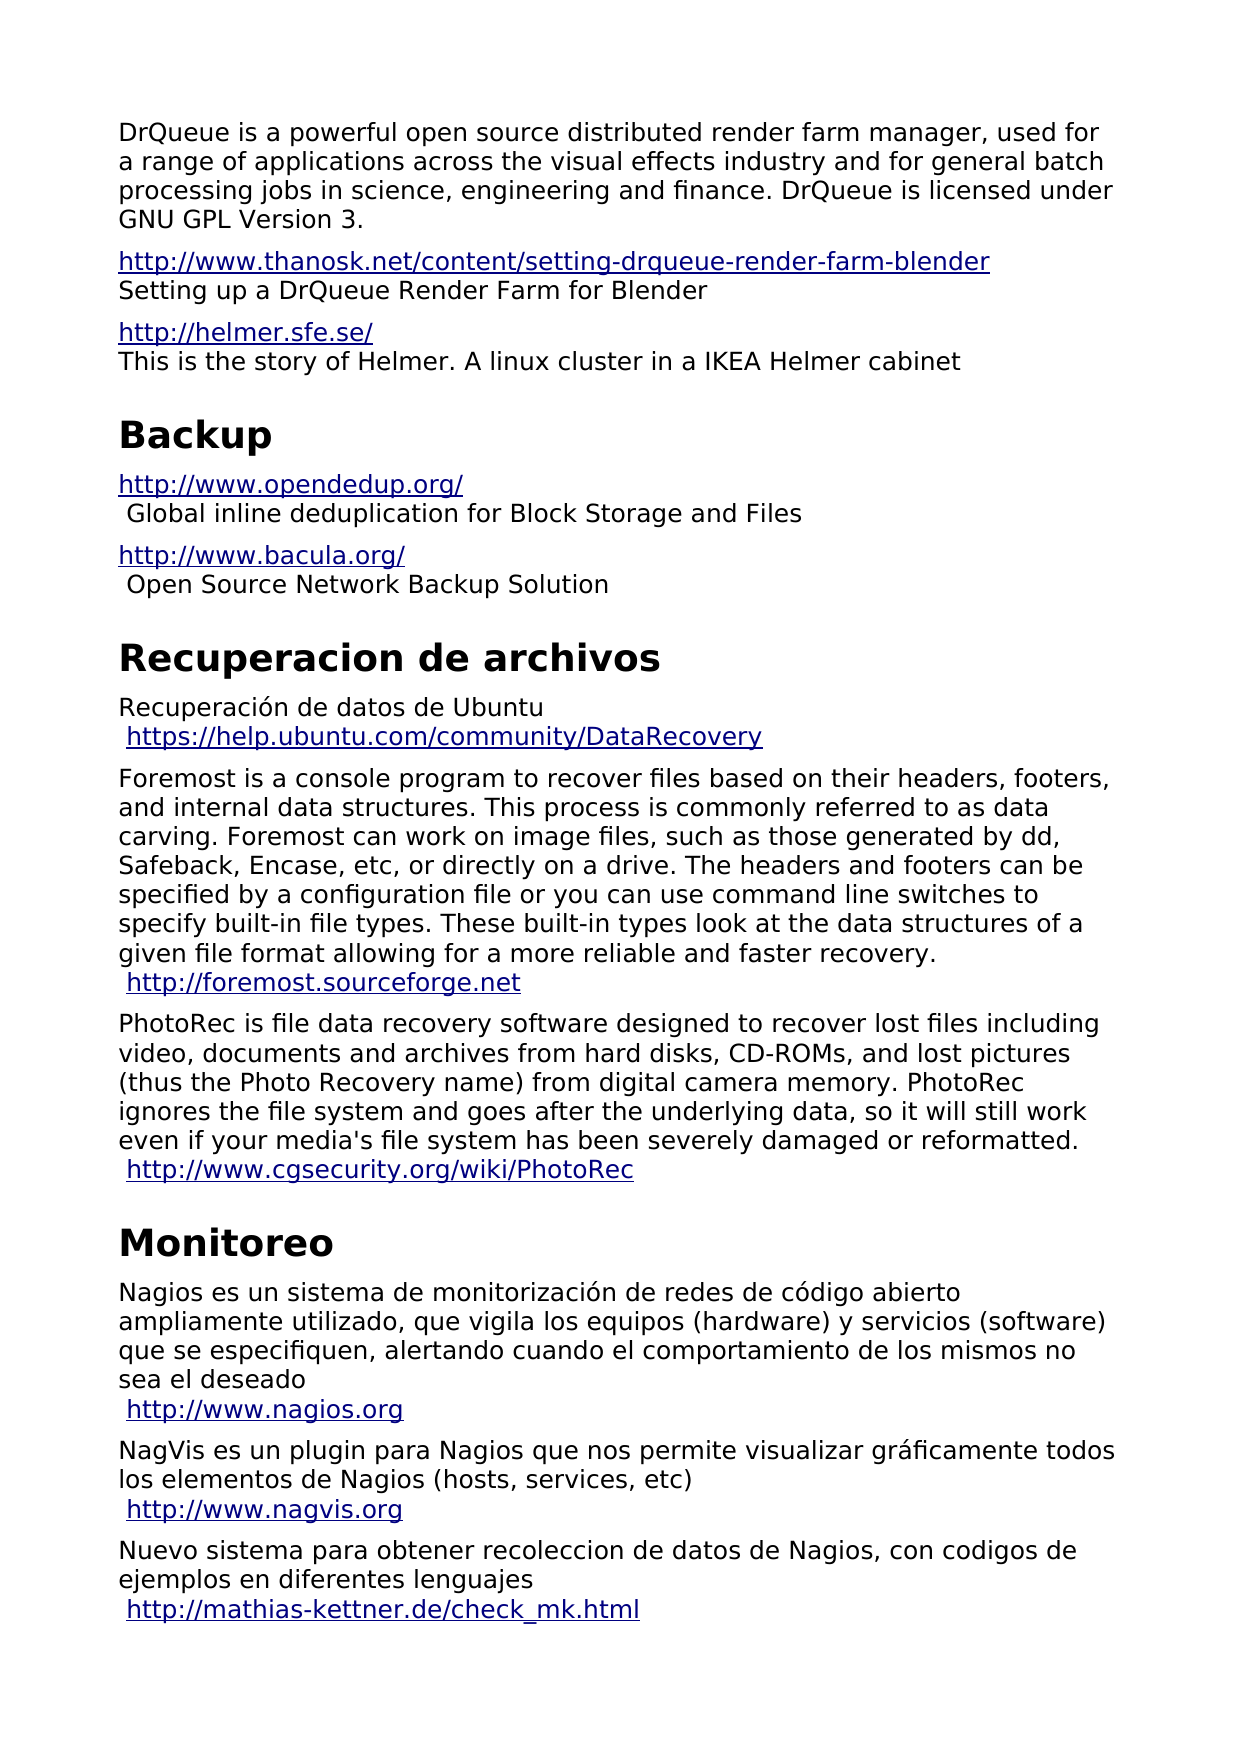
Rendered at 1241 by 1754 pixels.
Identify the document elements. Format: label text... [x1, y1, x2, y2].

text PhotoRec is file data recovery software designed to recover lost files including video, documents and archives from hard disks, CD-ROMs, and lost pictures (thus the Photo Recovery name) from digital camera memory. PhotoRec ignores the file system and goes after the underlying data, so it will still work even if your media's file system has been severely damaged or reformatted. http://www.cgsecurity.org/wiki/PhotoRec [118, 1009, 1122, 1184]
text Recuperación de datos de Ubuntu https://help.ubuntu.com/community/DataRecovery [118, 693, 1122, 751]
text NagVis es un plugin para Nagios que nos permite visualizar gráficamente todos los elementos de Nagios (hosts, services, etc) http://www.nagvis.org [118, 1437, 1122, 1524]
subtitle Monitoreo [118, 1222, 1122, 1266]
subtitle Recuperacion de archivos [118, 637, 1122, 680]
text http://www.thanosk.net/content/setting-drqueue-render-farm-blender Setting up a DrQueue Render Farm for Blender [118, 247, 1122, 306]
text Foremost is a console program to recover files based on their headers, footers, and internal data structures. This process is commonly referred to as data carving. Foremost can work on image files, such as those generated by dd, Safeback, Encase, etc, or directly on a drive. The headers and footers can be specified by a configuration file or you can use command line switches to specify built-in file types. These built-in types look at the data structures of a given file format allowing for a more reliable and faster recovery. http://foremost.sourceforge.net [118, 764, 1122, 997]
text http://www.bacula.org/ Open Source Network Backup Solution [118, 541, 1122, 599]
text Nagios es un sistema de monitorización de redes de código abierto ampliamente utilizado, que vigila los equipos (hardware) y servicios (software) que se especifiquen, alertando cuando el comportamiento de los mismos no sea el deseado http://www.nagios.org [118, 1278, 1122, 1424]
text DrQueue is a powerful open source distributed render farm manager, used for a range of applications across the visual effects industry and for general batch processing jobs in science, engineering and finance. DrQueue is licensed under GNU GPL Version 3. [118, 118, 1122, 235]
text http://helmer.sfe.se/ This is the story of Helmer. A linux cluster in a IKEA Helmer cabinet [118, 318, 1122, 376]
subtitle Backup [118, 414, 1122, 458]
text http://www.opendedup.org/ Global inline deduplication for Block Storage and Files [118, 470, 1122, 528]
text Nuevo sistema para obtener recoleccion de datos de Nagios, con codigos de ejemplos en diferentes lenguajes http://mathias-kettner.de/check_mk.html [118, 1537, 1122, 1624]
